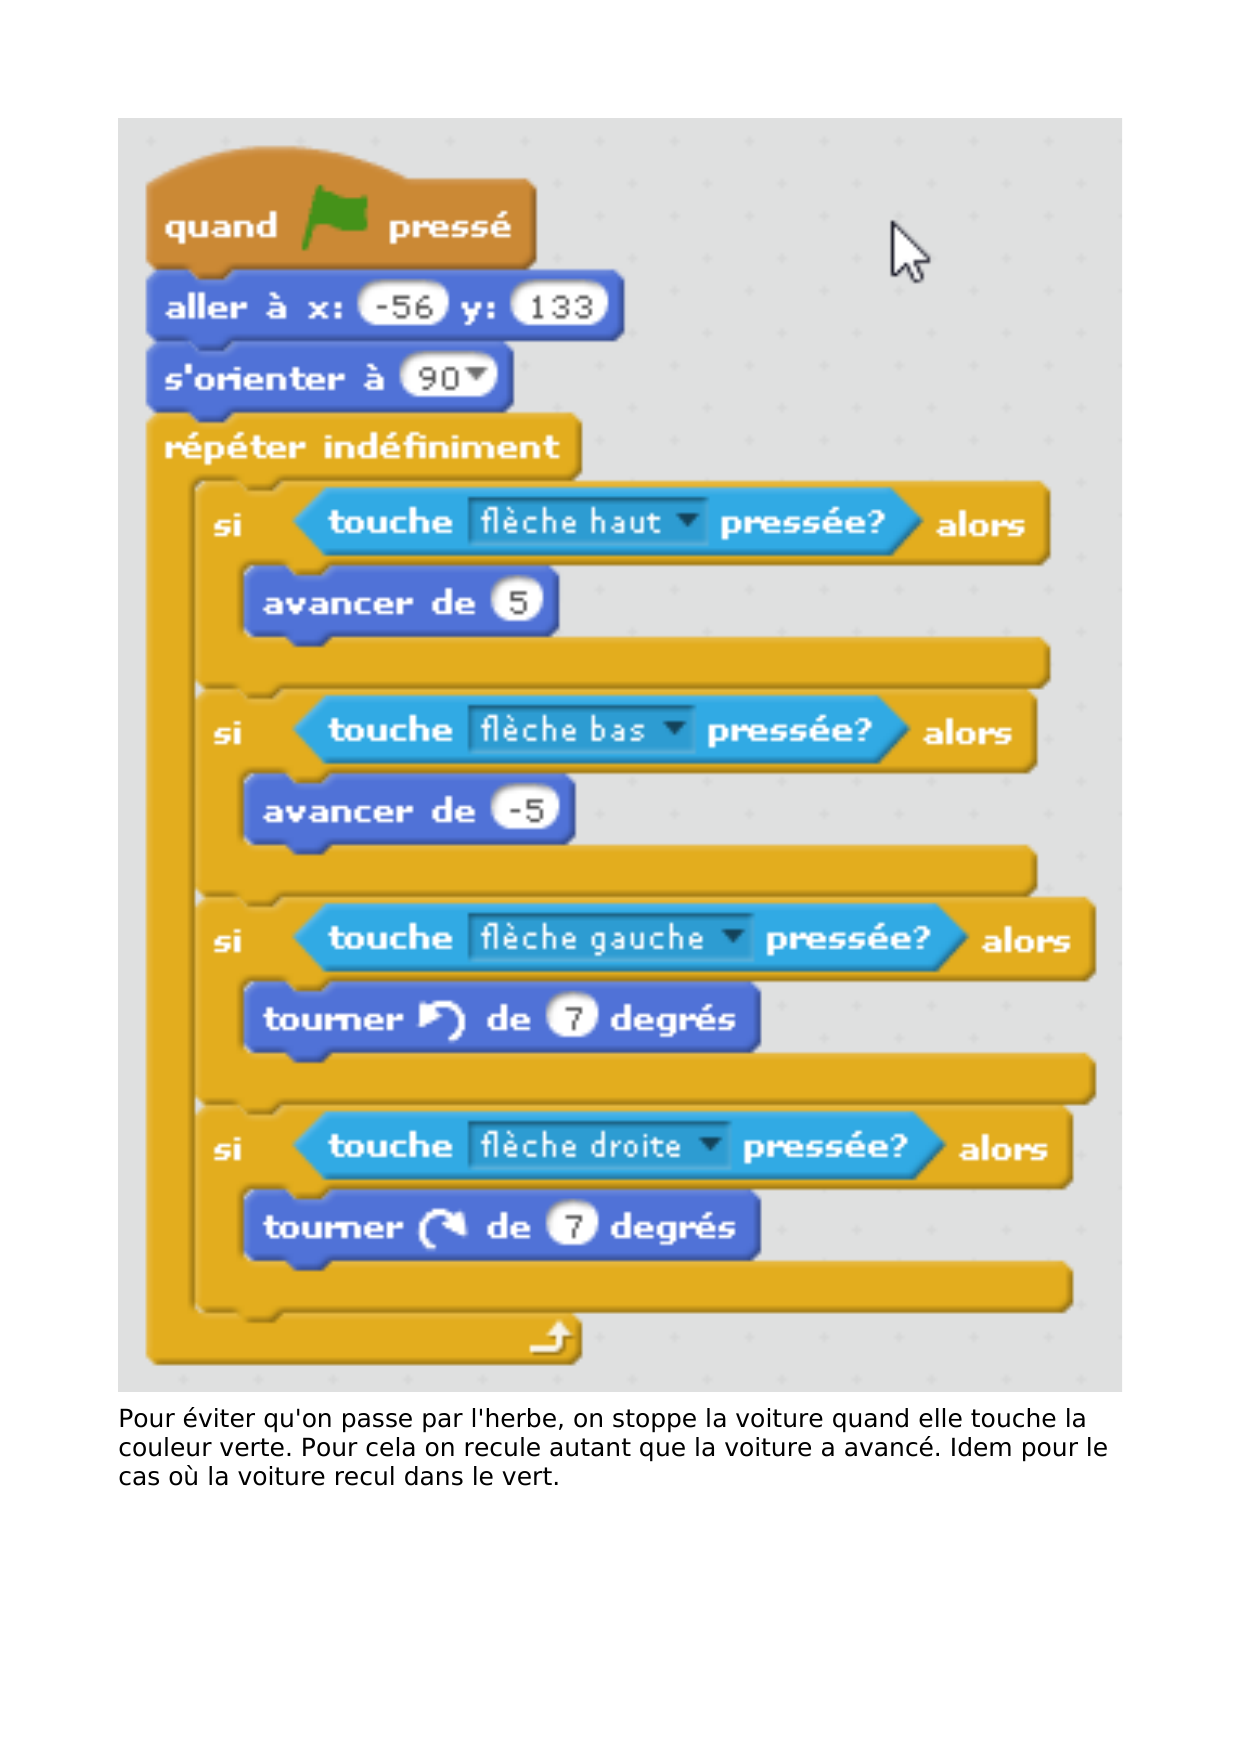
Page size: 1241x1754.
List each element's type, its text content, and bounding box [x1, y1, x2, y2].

picture [118, 118, 1123, 1392]
text Pour éviter qu'on passe par l'herbe, on stoppe la voiture quand elle touche la couleur verte. Pour cela on recule autant que la voiture a avancé. Idem pour le cas où la voiture recul dans le vert. [118, 1404, 1122, 1492]
